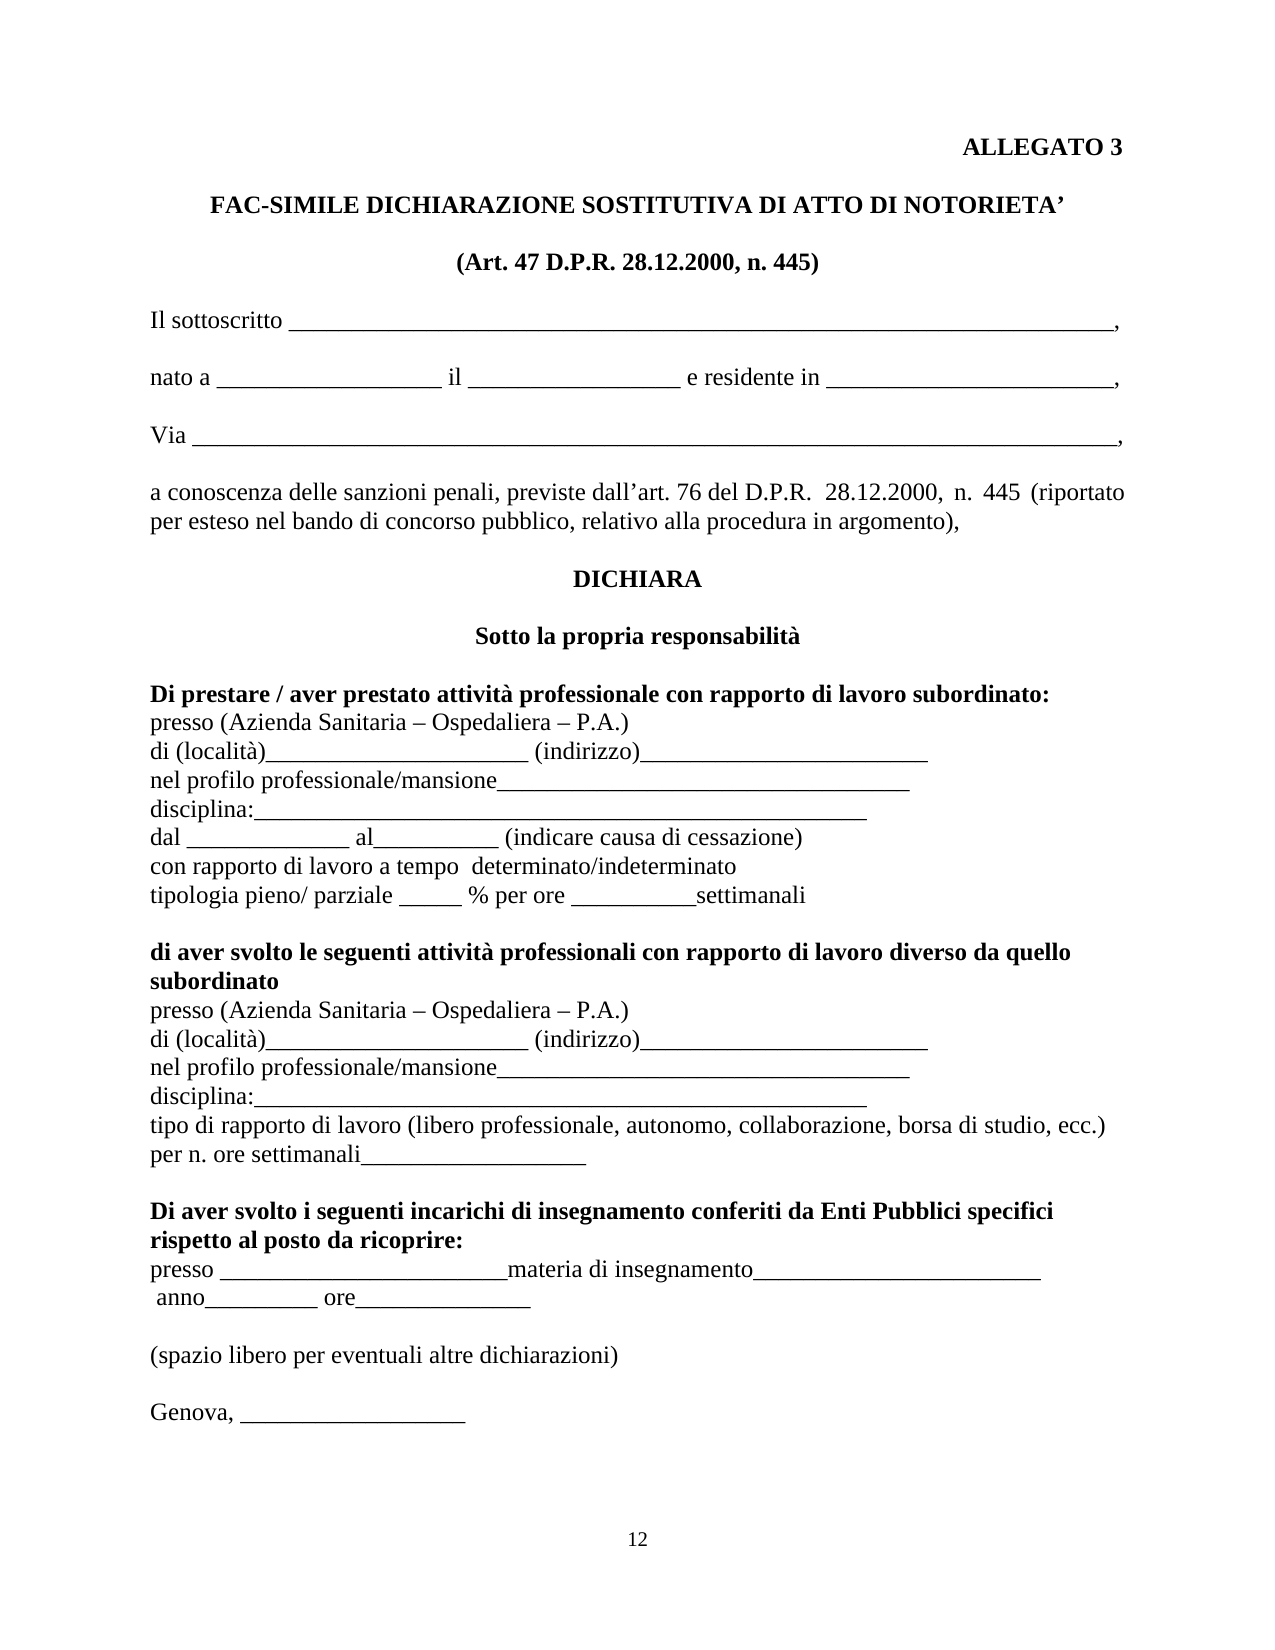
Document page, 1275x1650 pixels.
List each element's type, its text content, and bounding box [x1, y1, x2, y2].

text anno_________ ore______________ [150, 1282, 1125, 1311]
text (spazio libero per eventuali altre dichiarazioni) [150, 1340, 1125, 1369]
text ALLEGATO 3 [962, 132, 1125, 161]
text nel profilo professionale/mansione_________________________________ [150, 765, 1125, 794]
text nato a __________________ il _________________ e residente in _______________________, [150, 362, 1125, 391]
text dal _____________ al__________ (indicare causa di cessazione) [150, 822, 1125, 851]
text di (località)_____________________ (indirizzo)_______________________ [150, 736, 1125, 765]
text Il sottoscritto __________________________________________________________________, [150, 305, 1125, 334]
text di aver svolto le seguenti attività professionali con rapporto di lavoro diverso da quello subordinato [150, 937, 1125, 995]
subtitle DICHIARA [150, 564, 1125, 592]
text disciplina:_________________________________________________ [150, 1081, 1125, 1110]
text con rapporto di lavoro a tempo determinato/indeterminato [150, 851, 1125, 880]
text per n. ore settimanali__________________ [150, 1139, 1125, 1167]
text presso (Azienda Sanitaria – Ospedaliera – P.A.) [150, 995, 1125, 1024]
text nel profilo professionale/mansione_________________________________ [150, 1052, 1125, 1081]
text FAC-SIMILE DICHIARAZIONE SOSTITUTIVA DI ATTO DI NOTORIETA’ [150, 190, 1125, 219]
text (Art. 47 D.P.R. 28.12.2000, n. 445) [150, 247, 1125, 276]
text a conoscenza delle sanzioni penali, previste dall’art. 76 del D.P.R. 28.12.2000, n. 445 (riportato per esteso nel bando di concorso pubblico, relativo alla procedura in argomento), [150, 477, 1125, 535]
text Di prestare / aver prestato attività professionale con rapporto di lavoro subordinato: [150, 679, 1125, 707]
text Genova, __________________ [150, 1397, 1125, 1426]
text disciplina:_________________________________________________ [150, 794, 1125, 822]
text tipologia pieno/ parziale _____ % per ore __________settimanali [150, 880, 1125, 909]
text di (località)_____________________ (indirizzo)_______________________ [150, 1024, 1125, 1052]
text presso (Azienda Sanitaria – Ospedaliera – P.A.) [150, 707, 1125, 736]
text Di aver svolto i seguenti incarichi di insegnamento conferiti da Enti Pubblici specifici rispetto al posto da ricoprire: [150, 1196, 1125, 1254]
text presso _______________________materia di insegnamento_______________________ [150, 1254, 1125, 1282]
text Sotto la propria responsabilità [150, 621, 1125, 650]
text tipo di rapporto di lavoro (libero professionale, autonomo, collaborazione, borsa di studio, ecc.) [150, 1110, 1125, 1139]
text Via __________________________________________________________________________, [150, 420, 1125, 449]
